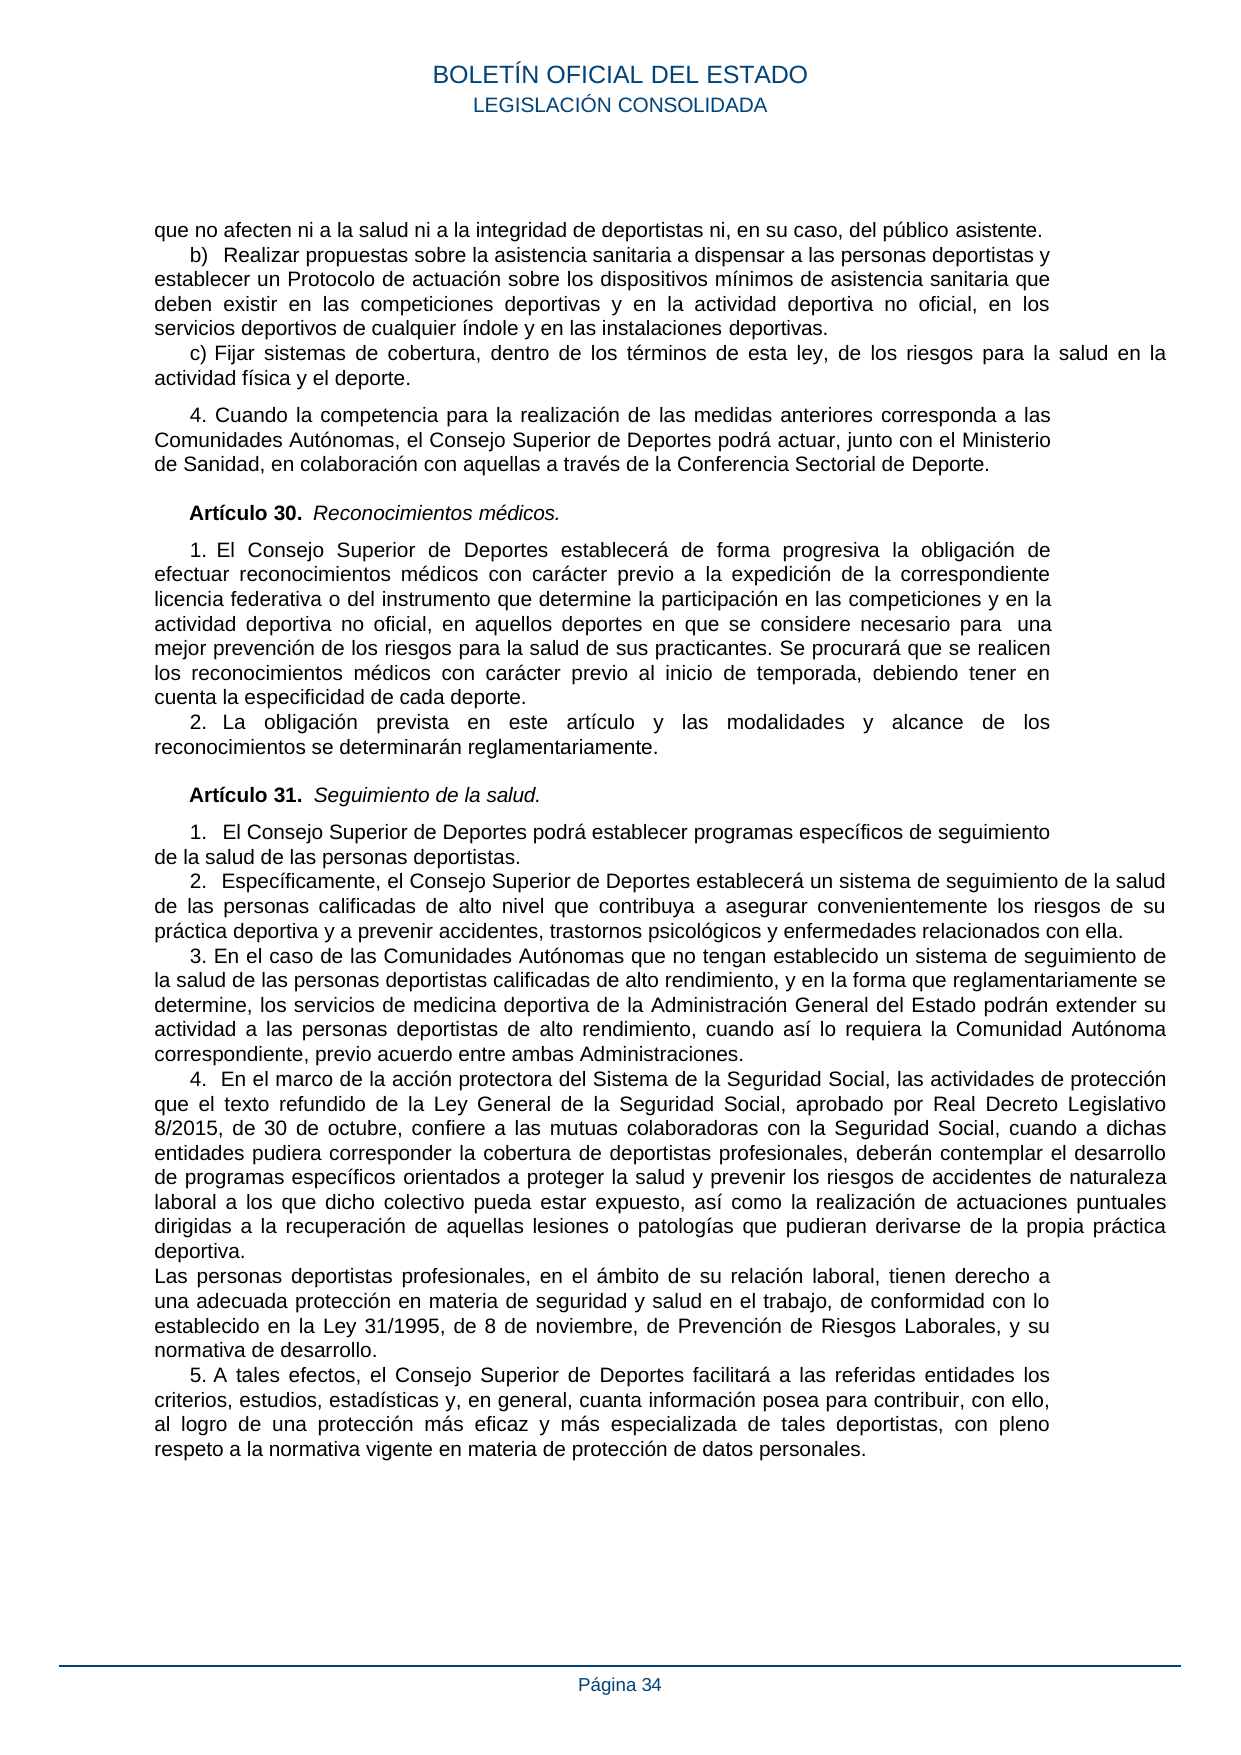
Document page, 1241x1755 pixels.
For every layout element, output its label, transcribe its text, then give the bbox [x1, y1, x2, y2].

list En el marco de la acción protectora del Sistema de la Seguridad Social, las actividades de protección que el texto refundido de la Ley General de la Seguridad Social, aprobado por Real Decreto Legislativo 8/2015, de 30 de octubre, confiere a las mutuas colaboradoras con la Seguridad Social, cuando a dichas entidades pudiera corresponder la cobertura de deportistas profesionales, deberán contemplar el desarrollo de programas específicos orientados a proteger la salud y prevenir los riesgos de accidentes de naturaleza laboral a los que dicho colectivo pueda estar expuesto, así como la realización de actuaciones puntuales dirigidas a la recuperación de aquellas lesiones o patologías que pudieran derivarse de la propia práctica deportiva. [154, 1067, 1168, 1263]
text Las personas deportistas profesionales, en el ámbito de su relación laboral, tienen derecho a una adecuada protección en materia de seguridad y salud en el trabajo, de conformidad con lo establecido en la Ley 31/1995, de 8 de noviembre, de Prevención de Riesgos Laborales, y su normativa de desarrollo. [154, 1264, 1052, 1362]
text Artículo 31. Seguimiento de la salud. [189, 783, 1168, 807]
list Específicamente, el Consejo Superior de Deportes establecerá un sistema de seguimiento de la salud de las personas calificadas de alto nivel que contribuya a asegurar convenientemente los riesgos de su práctica deportiva y a prevenir accidentes, trastornos psicológicos y enfermedades relacionados con ella. [154, 869, 1168, 942]
list El Consejo Superior de Deportes podrá establecer programas específicos de seguimiento de la salud de las personas deportistas. [154, 820, 1052, 868]
list Cuando la competencia para la realización de las medidas anteriores corresponda a las Comunidades Autónomas, el Consejo Superior de Deportes podrá actuar, junto con el Ministerio de Sanidad, en colaboración con aquellas a través de la Conferencia Sectorial de Deporte. [154, 403, 1052, 476]
list En el caso de las Comunidades Autónomas que no tengan establecido un sistema de seguimiento de la salud de las personas deportistas calificadas de alto rendimiento, y en la forma que reglamentariamente se determine, los servicios de medicina deportiva de la Administración General del Estado podrán extender su actividad a las personas deportistas de alto rendimiento, cuando así lo requiera la Comunidad Autónoma correspondiente, previo acuerdo entre ambas Administraciones. [154, 943, 1168, 1066]
list A tales efectos, el Consejo Superior de Deportes facilitará a las referidas entidades los criterios, estudios, estadísticas y, en general, cuanta información posea para contribuir, con ello, al logro de una protección más eficaz y más especializada de tales deportistas, con pleno respeto a la normativa vigente en materia de protección de datos personales. [154, 1363, 1052, 1461]
text Artículo 30. Reconocimientos médicos. [189, 501, 1168, 525]
list Realizar propuestas sobre la asistencia sanitaria a dispensar a las personas deportistas y establecer un Protocolo de actuación sobre los dispositivos mínimos de asistencia sanitaria que deben existir en las competiciones deportivas y en la actividad deportiva no oficial, en los servicios deportivos de cualquier índole y en las instalaciones deportivas. [154, 242, 1052, 340]
list El Consejo Superior de Deportes establecerá de forma progresiva la obligación de efectuar reconocimientos médicos con carácter previo a la expedición de la correspondiente licencia federativa o del instrumento que determine la participación en las competiciones y en la actividad deportiva no oficial, en aquellos deportes en que se considere necesario para una mejor prevención de los riesgos para la salud de sus practicantes. Se procurará que se realicen los reconocimientos médicos con carácter previo al inicio de temporada, debiendo tener en cuenta la especificidad de cada deporte. [154, 538, 1052, 709]
list La obligación prevista en este artículo y las modalidades y alcance de los reconocimientos se determinarán reglamentariamente. [154, 710, 1052, 759]
list Fijar sistemas de cobertura, dentro de los términos de esta ley, de los riesgos para la salud en la actividad física y el deporte. [154, 341, 1168, 390]
text que no afecten ni a la salud ni a la integridad de deportistas ni, en su caso, del público asistente. [154, 218, 1051, 242]
